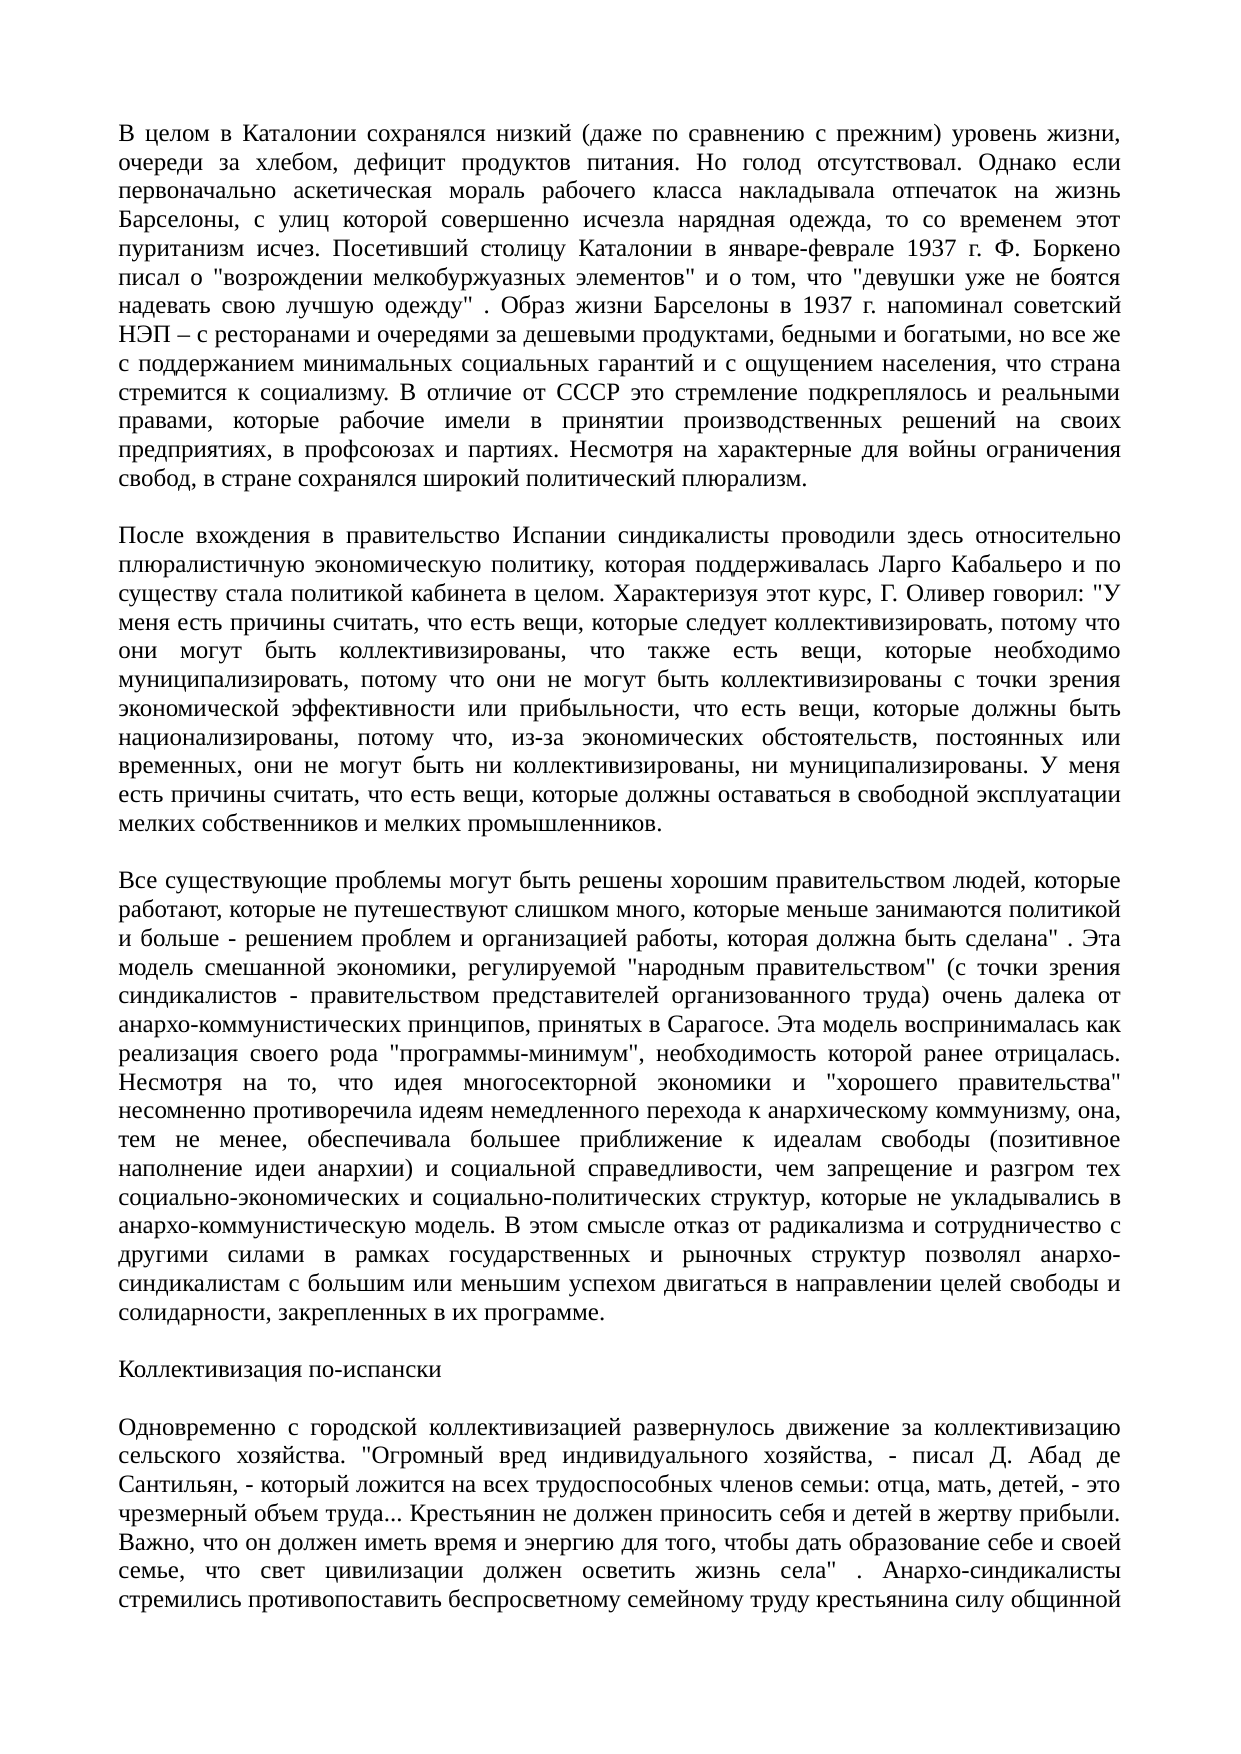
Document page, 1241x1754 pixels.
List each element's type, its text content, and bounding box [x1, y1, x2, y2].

text Все существующие проблемы могут быть решены хорошим правительством людей, которые работают, которые не путешествуют слишком много, которые меньше занимаются политикой и больше - решением проблем и организацией работы, которая должна быть сделана" . Эта модель смешанной экономики, регулируемой "народным правительством" (с точки зрения синдикалистов - правительством представителей организованного труда) очень далека от анархо-коммунистических принципов, принятых в Сарагосе. Эта модель воспринималась как реализация своего рода "программы-минимум", необходимость которой ранее отрицалась. Несмотря на то, что идея многосекторной экономики и "хорошего правительства" несомненно противоречила идеям немедленного перехода к анархическому коммунизму, она, тем не менее, обеспечивала большее приближение к идеалам свободы (позитивное наполнение идеи анархии) и социальной справедливости, чем запрещение и разгром тех социально-экономических и социально-политических структур, которые не укладывались в анархо-коммунистическую модель. В этом смысле отказ от радикализма и сотрудничество с другими силами в рамках государственных и рыночных структур позволял анархо-синдикалистам с большим или меньшим успехом двигаться в направлении целей свободы и солидарности, закрепленных в их программе. [118, 866, 1122, 1326]
text Одновременно с городской коллективизацией развернулось движение за коллективизацию сельского хозяйства. "Огромный вред индивидуального хозяйства, - писал Д. Абад де Сантильян, - который ложится на всех трудоспособных членов семьи: отца, мать, детей, - это чрезмерный объем труда... Крестьянин не должен приносить себя и детей в жертву прибыли. Важно, что он должен иметь время и энергию для того, чтобы дать образование себе и своей семье, что свет цивилизации должен осветить жизнь села" . Анархо-синдикалисты стремились противопоставить беспросветному семейному труду крестьянина силу общинной [118, 1412, 1122, 1613]
text После вхождения в правительство Испании синдикалисты проводили здесь относительно плюралистичную экономическую политику, которая поддерживалась Ларго Кабальеро и по существу стала политикой кабинета в целом. Характеризуя этот курс, Г. Оливер говорил: "У меня есть причины считать, что есть вещи, которые следует коллективизировать, потому что они могут быть коллективизированы, что также есть вещи, которые необходимо муниципализировать, потому что они не могут быть коллективизированы с точки зрения экономической эффективности или прибыльности, что есть вещи, которые должны быть национализированы, потому что, из-за экономических обстоятельств, постоянных или временных, они не могут быть ни коллективизированы, ни муниципализированы. У меня есть причины считать, что есть вещи, которые должны оставаться в свободной эксплуатации мелких собственников и мелких промышленников. [118, 521, 1122, 837]
text Коллективизация по-испански [118, 1354, 1122, 1383]
text В целом в Каталонии сохранялся низкий (даже по сравнению с прежним) уровень жизни, очереди за хлебом, дефицит продуктов питания. Но голод отсутствовал. Однако если первоначально аскетическая мораль рабочего класса накладывала отпечаток на жизнь Барселоны, с улиц которой совершенно исчезла нарядная одежда, то со временем этот пуританизм исчез. Посетивший столицу Каталонии в январе-феврале 1937 г. Ф. Боркено писал о "возрождении мелкобуржуазных элементов" и о том, что "девушки уже не боятся надевать свою лучшую одежду" . Образ жизни Барселоны в 1937 г. напоминал советский НЭП – с ресторанами и очередями за дешевыми продуктами, бедными и богатыми, но все же с поддержанием минимальных социальных гарантий и с ощущением населения, что страна стремится к социализму. В отличие от СССР это стремление подкреплялось и реальными правами, которые рабочие имели в принятии производственных решений на своих предприятиях, в профсоюзах и партиях. Несмотря на характерные для войны ограничения свобод, в стране сохранялся широкий политический плюрализм. [118, 118, 1122, 492]
